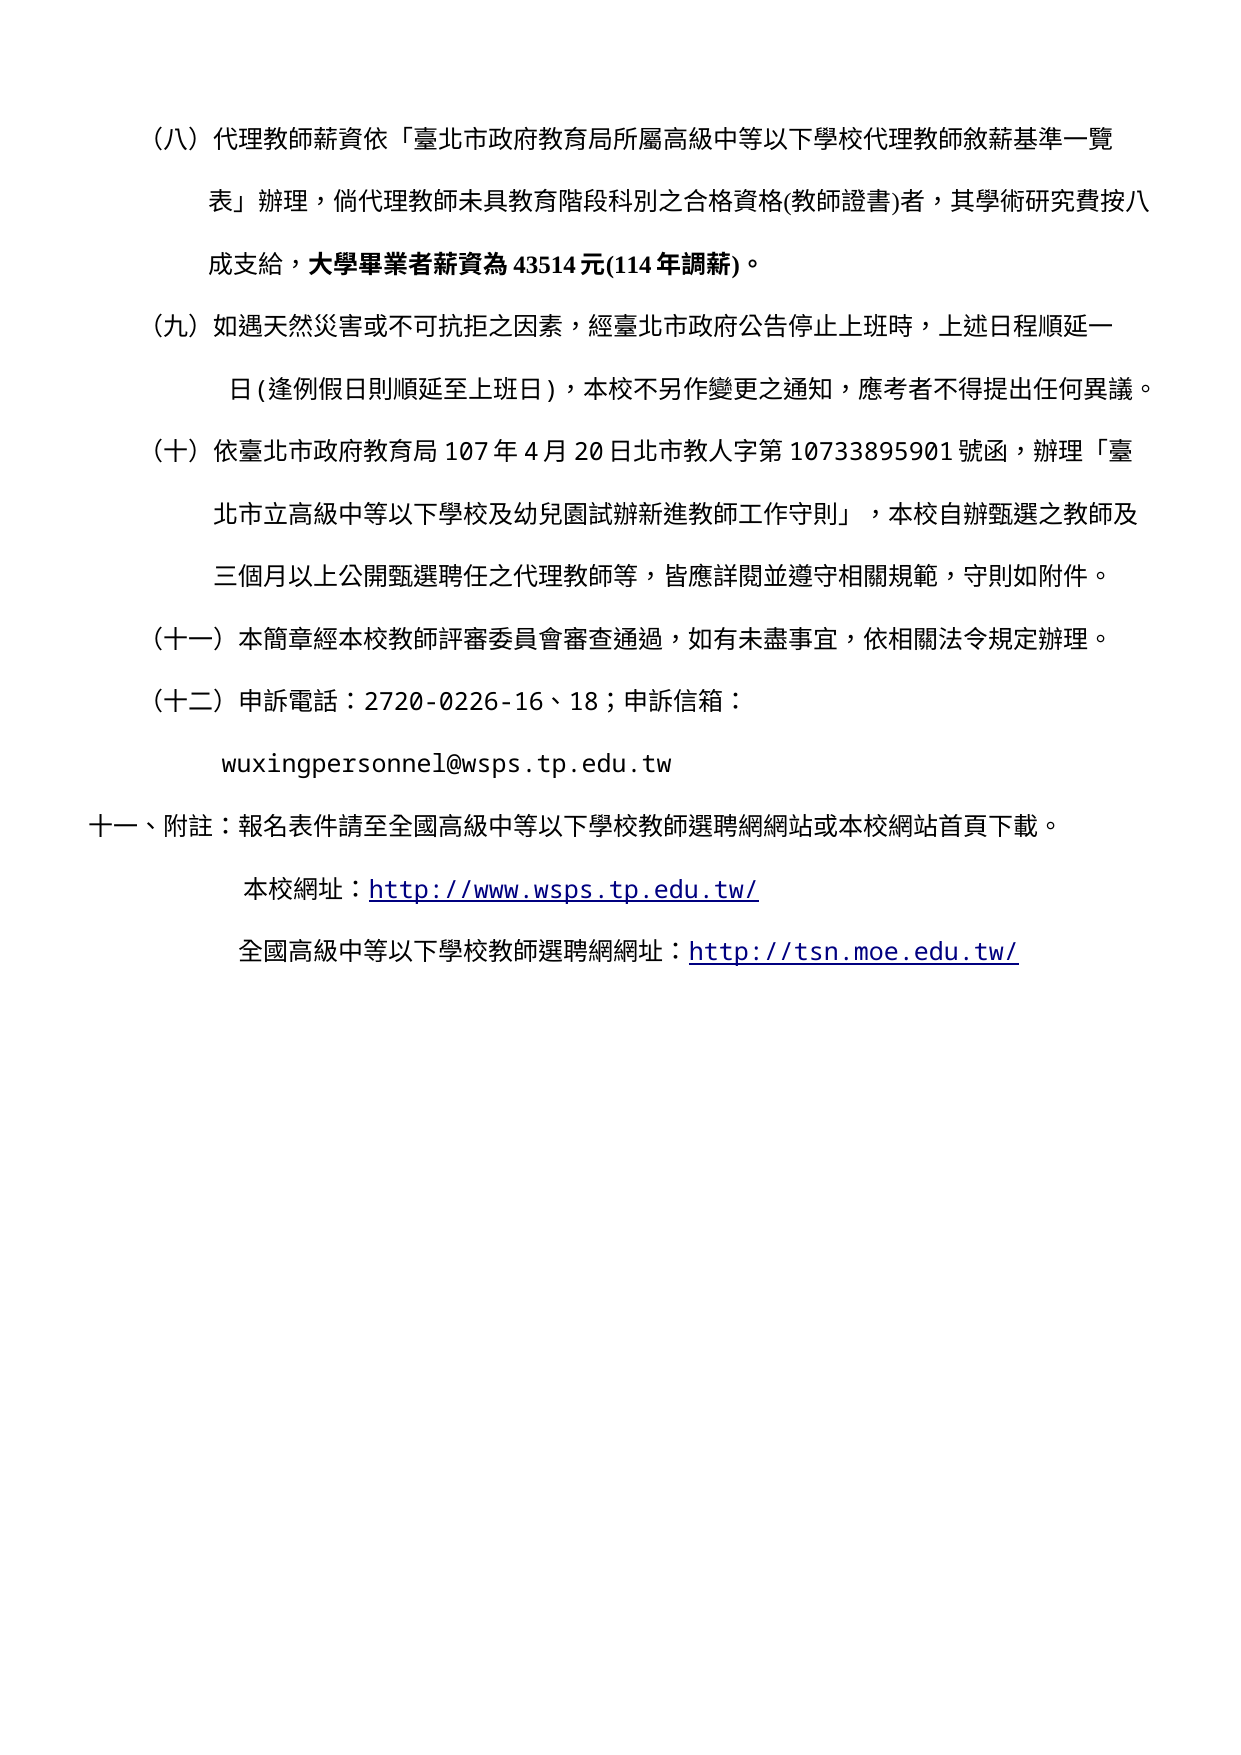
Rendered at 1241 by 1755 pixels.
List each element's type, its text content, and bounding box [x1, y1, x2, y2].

text 本校網址：http://www.wsps.tp.edu.tw/ [214, 846, 1152, 908]
text （十一）本簡章經本校教師評審委員會審查通過，如有未盡事宜，依相關法令規定辦理。 [139, 596, 1152, 658]
text （十二）申訴電話：2720-0226-16、18；申訴信箱：wuxingpersonnel@wsps.tp.edu.tw [139, 658, 1152, 783]
text （八）代理教師薪資依「臺北市政府教育局所屬高級中等以下學校代理教師敘薪基準一覽表」辦理，倘代理教師未具教育階段科別之合格資格(教師證書)者，其學術研究費按八成支給，大學畢業者薪資為43514元(114年調薪)。 [138, 96, 1152, 283]
text （九）如遇天然災害或不可抗拒之因素，經臺北市政府公告停止上班時，上述日程順延一 [139, 283, 1152, 346]
text （十）依臺北市政府教育局107年4月20日北市教人字第10733895901號函，辦理「臺北市立高級中等以下學校及幼兒園試辦新進教師工作守則」，本校自辦甄選之教師及三個月以上公開甄選聘任之代理教師等，皆應詳閱並遵守相關規範，守則如附件。 [139, 408, 1152, 596]
text 日(逢例假日則順延至上班日)，本校不另作變更之通知，應考者不得提出任何異議。 [139, 346, 1152, 408]
text 全國高級中等以下學校教師選聘網網址：http://tsn.moe.edu.tw/ [214, 908, 1152, 971]
text 十一、附註：報名表件請至全國高級中等以下學校教師選聘網網站或本校網站首頁下載。 [89, 783, 1152, 846]
